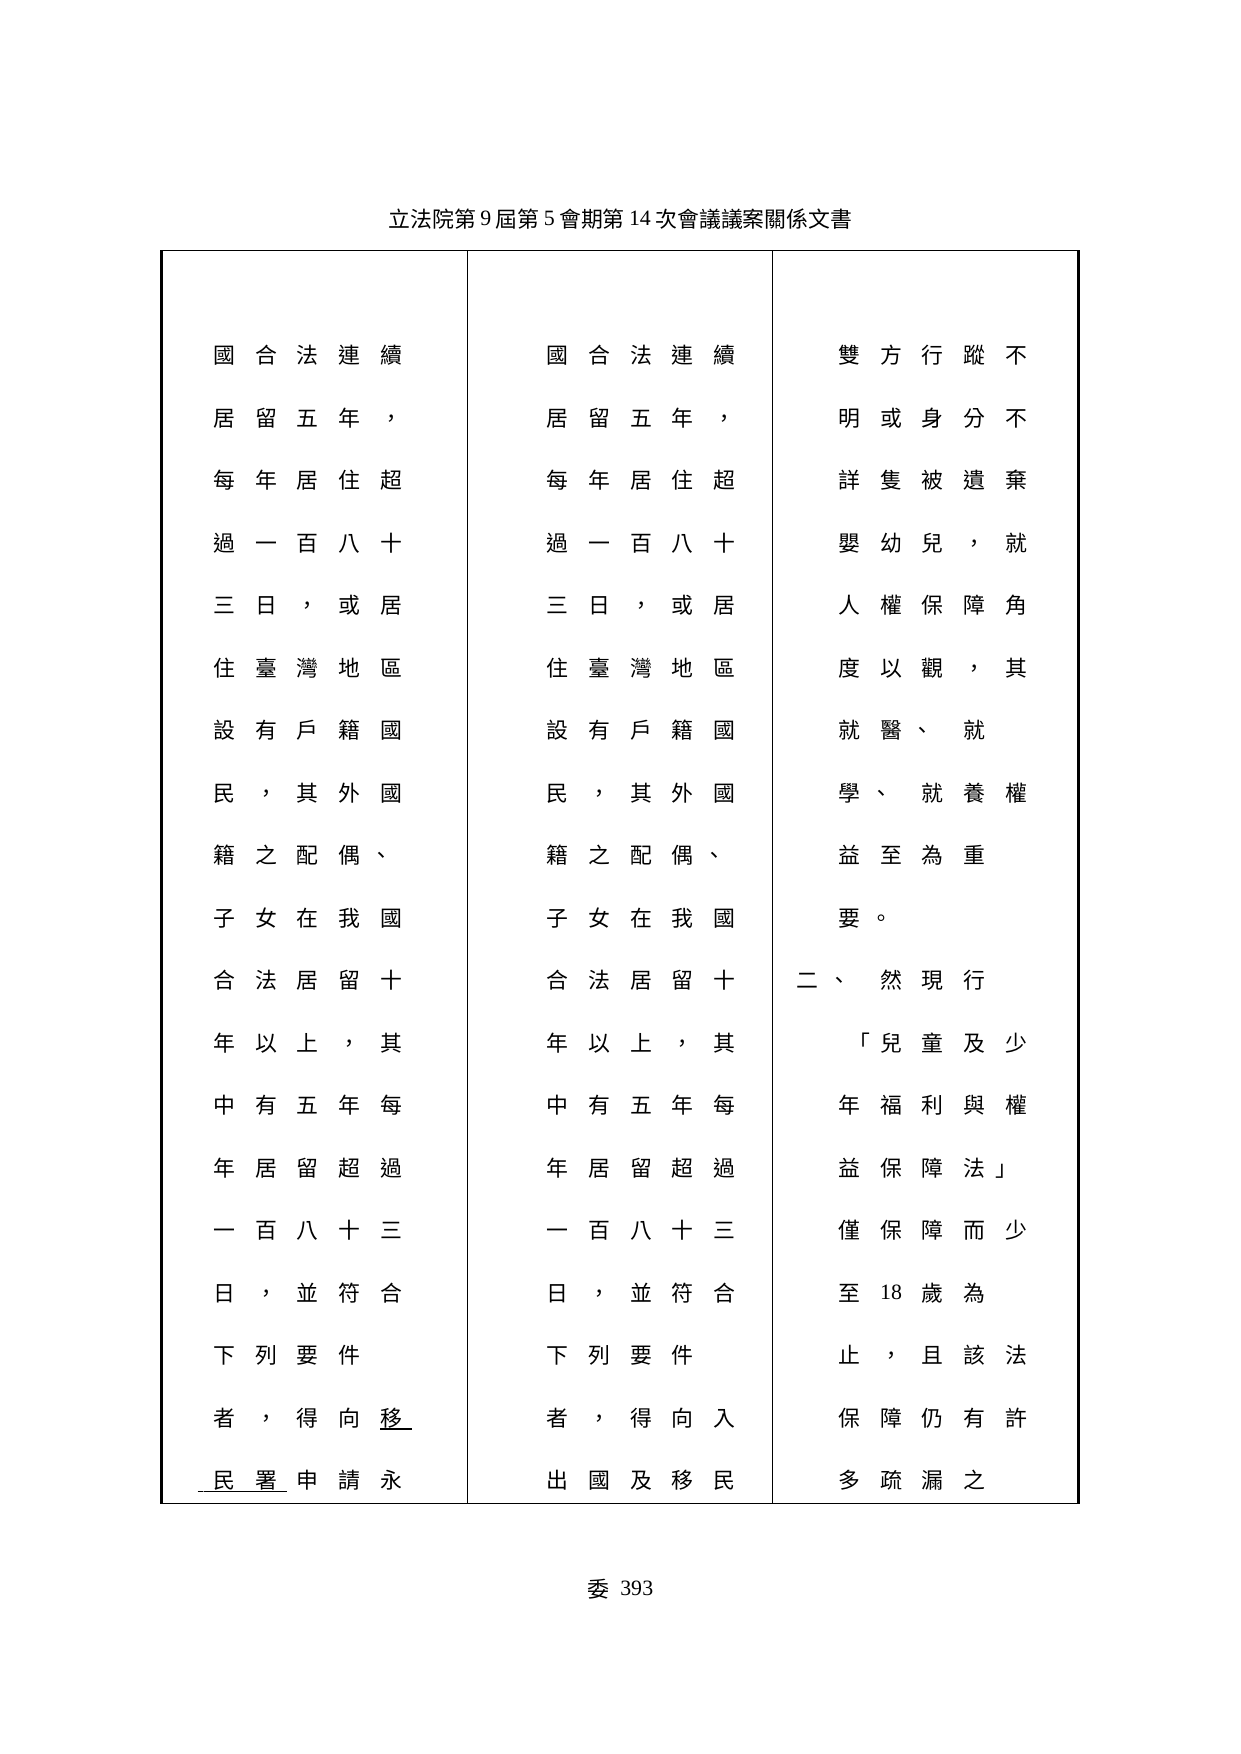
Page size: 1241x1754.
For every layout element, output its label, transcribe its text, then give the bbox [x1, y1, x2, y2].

table_cell 雙方行蹤不明或身分不詳隻被遺棄嬰幼兒，就人權保障角度以觀，其就醫、就學、就養權益至為重要。 二、然現行「兒童及少年福利與權益保障法」僅保障而少至18歲為止，且該法保障仍有許多疏漏之 [773, 251, 1077, 1503]
table_cell 國合法連續居留五年，每年居住超過一百八十三日，或居住臺灣地區設有戶籍國民，其外國籍之配偶、子女在我國合法居留十年以上，其中有五年每年居留超過一百八十三日，並符合下列要件者，得向入出國及移民 [468, 251, 772, 1503]
table_cell 國合法連續居留五年，每年居住超過一百八十三日，或居住臺灣地區設有戶籍國民，其外國籍之配偶、子女在我國合法居留十年以上，其中有五年每年居留超過一百八十三日，並符合下列要件者，得向移民署申請永 [163, 251, 467, 1503]
